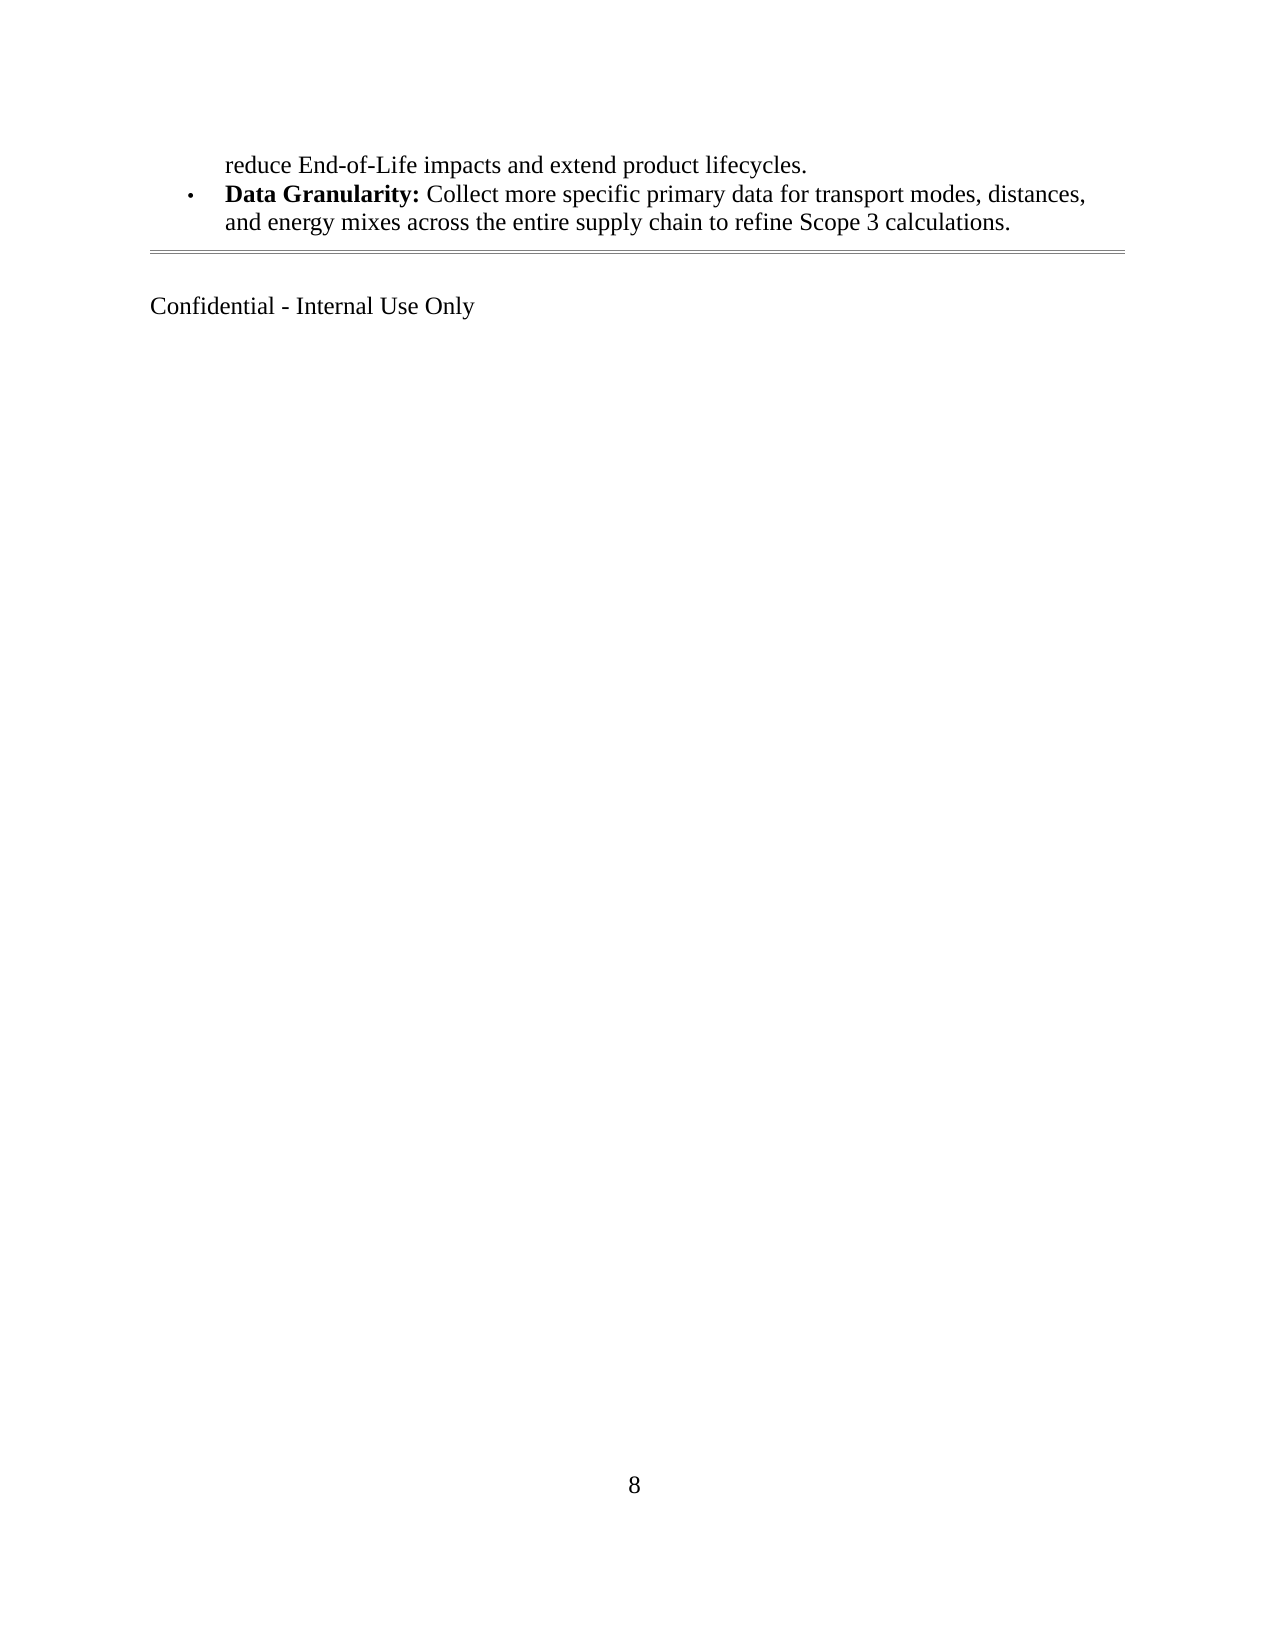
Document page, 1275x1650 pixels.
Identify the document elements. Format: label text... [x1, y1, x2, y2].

text Confidential - Internal Use Only [150, 291, 1125, 320]
list reduce End-of-Life impacts and extend product lifecycles. [187, 150, 1125, 179]
list Data Granularity: Collect more specific primary data for transport modes, distances, and energy mixes across the entire supply chain to refine Scope 3 calculations. [187, 179, 1125, 236]
